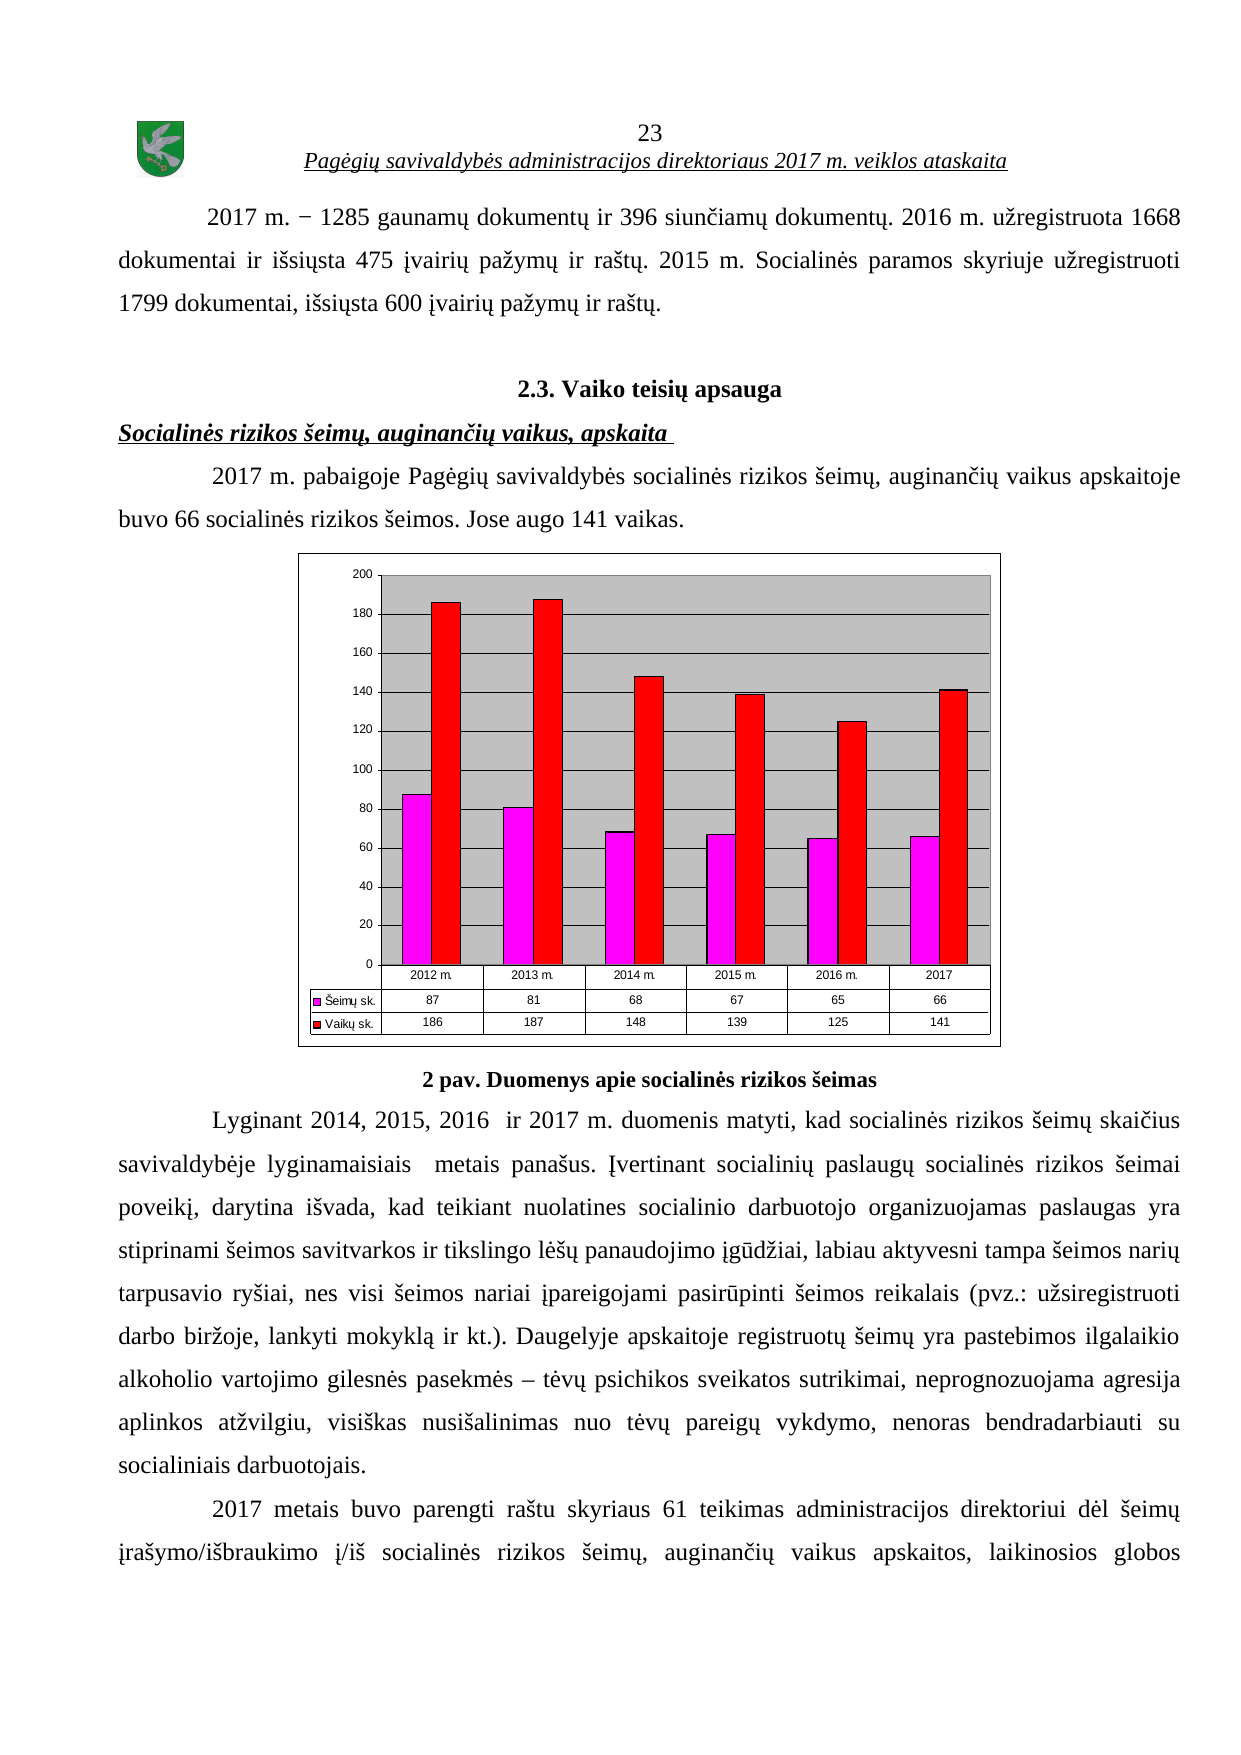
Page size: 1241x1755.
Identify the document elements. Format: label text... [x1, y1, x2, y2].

text 2017 metais buvo parengti raštu skyriaus 61 teikimas administracijos direktoriui dėl šeimų įrašymo/išbraukimo į/iš socialinės rizikos šeimų, auginančių vaikus apskaitos, laikinosios globos [118, 1494, 1181, 1566]
text 2017 m. pabaigoje Pagėgių savivaldybės socialinės rizikos šeimų, auginančių vaikus apskaitoje buvo 66 socialinės rizikos šeimos. Jose augo 141 vaikas. [118, 461, 1181, 533]
text 2017 m. − 1285 gaunamų dokumentų ir 396 siunčiamų dokumentų. 2016 m. užregistruota 1668 dokumentai ir išsiųsta 475 įvairių pažymų ir raštų. 2015 m. Socialinės paramos skyriuje užregistruoti 1799 dokumentai, išsiųsta 600 įvairių pažymų ir raštų. [118, 202, 1181, 317]
text 2 pav. Duomenys apie socialinės rizikos šeimas [118, 1066, 1181, 1092]
text Socialinės rizikos šeimų, auginančių vaikus, apskaita [118, 418, 1181, 446]
text 2.3. Vaiko teisių apsauga [118, 374, 1181, 403]
text Lyginant 2014, 2015, 2016 ir 2017 m. duomenis matyti, kad socialinės rizikos šeimų skaičius savivaldybėje lyginamaisiais metais panašus. Įvertinant socialinių paslaugų socialinės rizikos šeimai poveikį, darytina išvada, kad teikiant nuolatines socialinio darbuotojo organizuojamas paslaugas yra stiprinami šeimos savitvarkos ir tikslingo lėšų panaudojimo įgūdžiai, labiau aktyvesni tampa šeimos narių tarpusavio ryšiai, nes visi šeimos nariai įpareigojami pasirūpinti šeimos reikalais (pvz.: užsiregistruoti darbo biržoje, lankyti mokyklą ir kt.). Daugelyje apskaitoje registruotų šeimų yra pastebimos ilgalaikio alkoholio vartojimo gilesnės pasekmės – tėvų psichikos sveikatos sutrikimai, neprognozuojama agresija aplinkos atžvilgiu, visiškas nusišalinimas nuo tėvų pareigų vykdymo, nenoras bendradarbiauti su socialiniais darbuotojais. [118, 1106, 1181, 1479]
